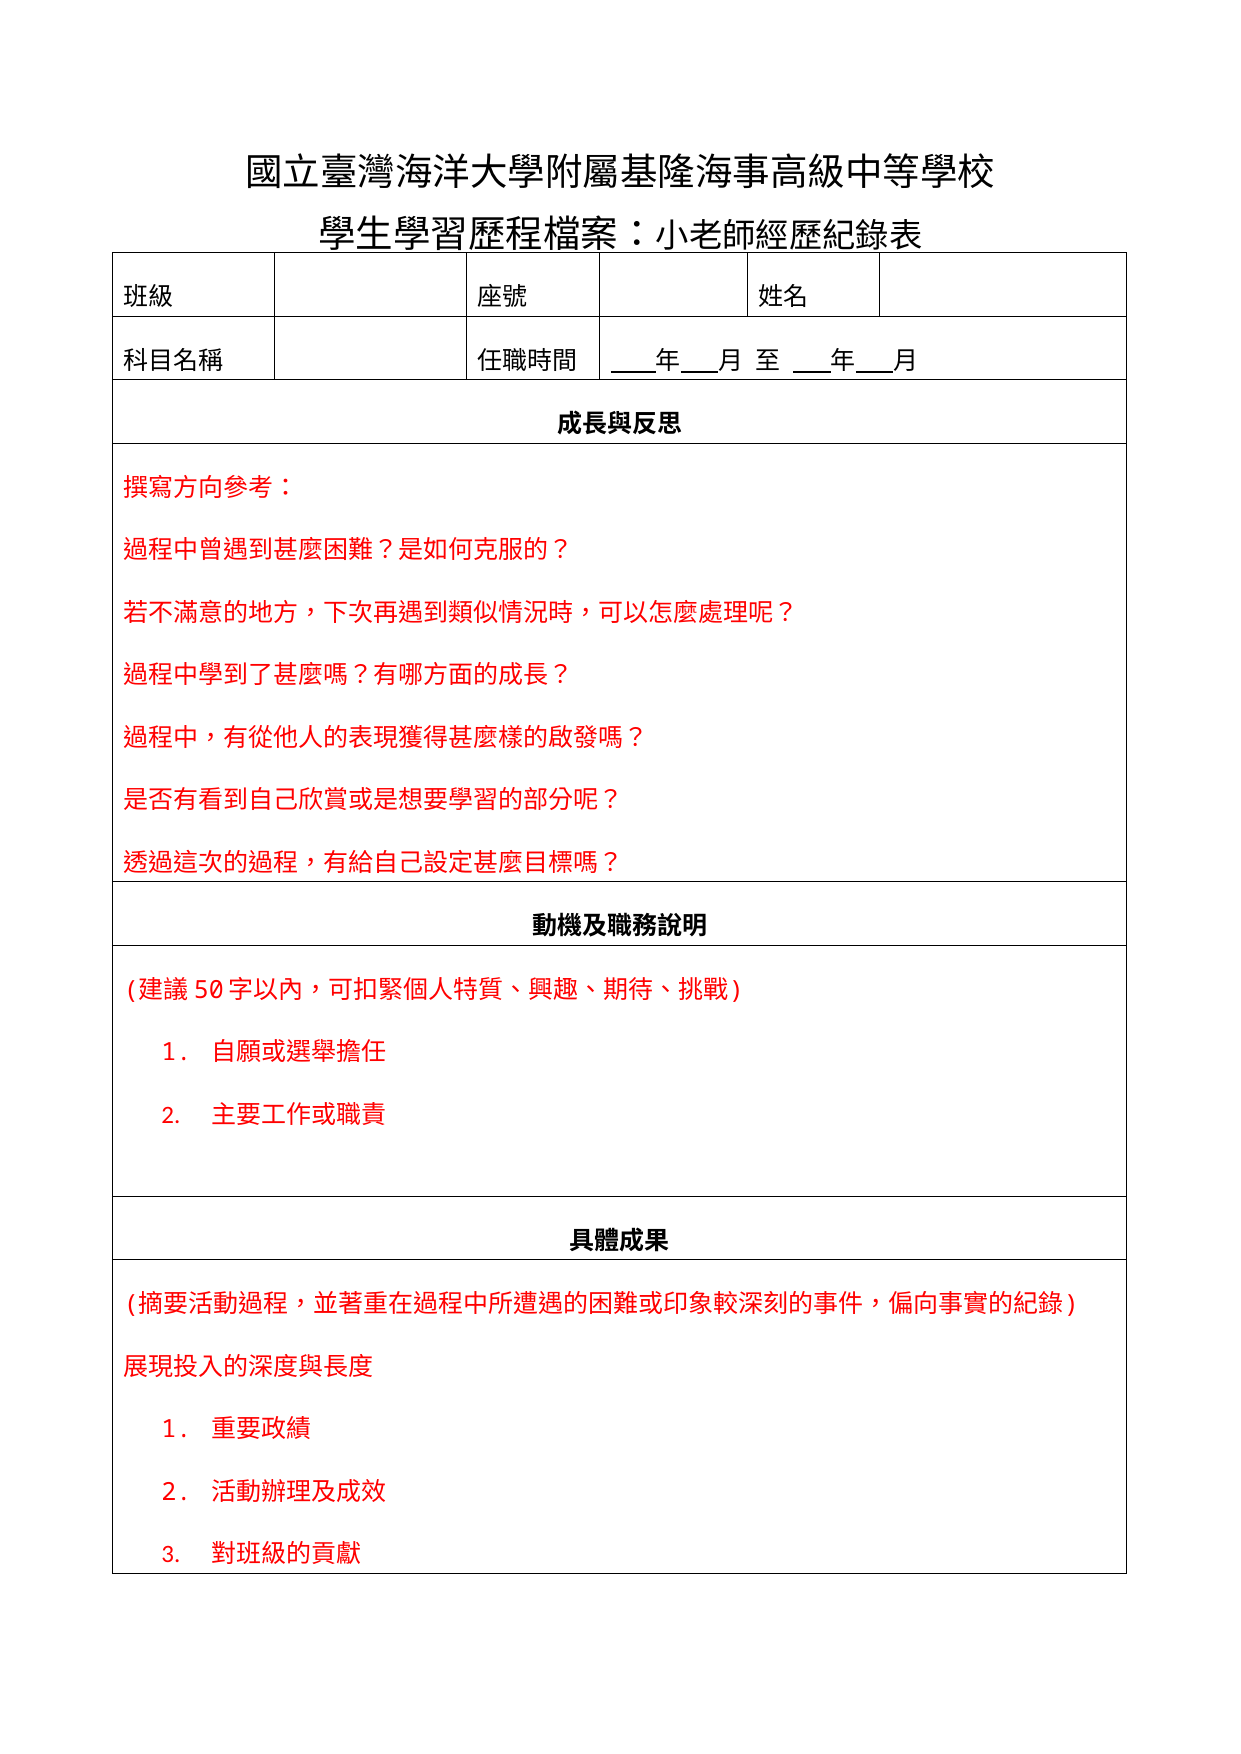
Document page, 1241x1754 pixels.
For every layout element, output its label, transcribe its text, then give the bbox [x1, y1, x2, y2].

table_header 座號 [467, 253, 599, 316]
table_cell 具體成果 [113, 1197, 1126, 1259]
text 學生學習歷程檔案：小老師經歷紀錄表 [112, 189, 1128, 252]
table_header [275, 253, 466, 316]
table_cell 年 月 至 年 月 [600, 317, 1126, 379]
table_header [880, 253, 1126, 316]
table_cell 動機及職務說明 [113, 882, 1126, 945]
table_cell (摘要活動過程，並著重在過程中所遭遇的困難或印象較深刻的事件，偏向事實的紀錄) 展現投入的深度與長度 重要政績 活動辦理及成效 對班級的貢獻 [113, 1260, 1126, 1573]
text 國立臺灣海洋大學附屬基隆海事高級中等學校 [112, 127, 1128, 189]
table_header [600, 253, 747, 316]
table_cell (建議50字以內，可扣緊個人特質、興趣、期待、挑戰) 自願或選舉擔任 主要工作或職責 [113, 946, 1126, 1196]
table_cell 任職時間 [467, 317, 599, 379]
table_cell 撰寫方向參考： 過程中曾遇到甚麼困難？是如何克服的？ 若不滿意的地方，下次再遇到類似情況時，可以怎麼處理呢？ 過程中學到了甚麼嗎？有哪方面的成長？ 過程中，有從他人的表現獲得甚麼樣的啟發嗎？ 是否有看到自己欣賞或是想要學習的部分呢？ 透過這次的過程，有給自己設定甚麼目標嗎？ [113, 444, 1126, 881]
table_header 班級 [113, 253, 274, 316]
table_cell 成長與反思 [113, 380, 1126, 443]
table_header 姓名 [748, 253, 879, 316]
table_cell [275, 317, 466, 379]
table_cell 科目名稱 [113, 317, 274, 379]
